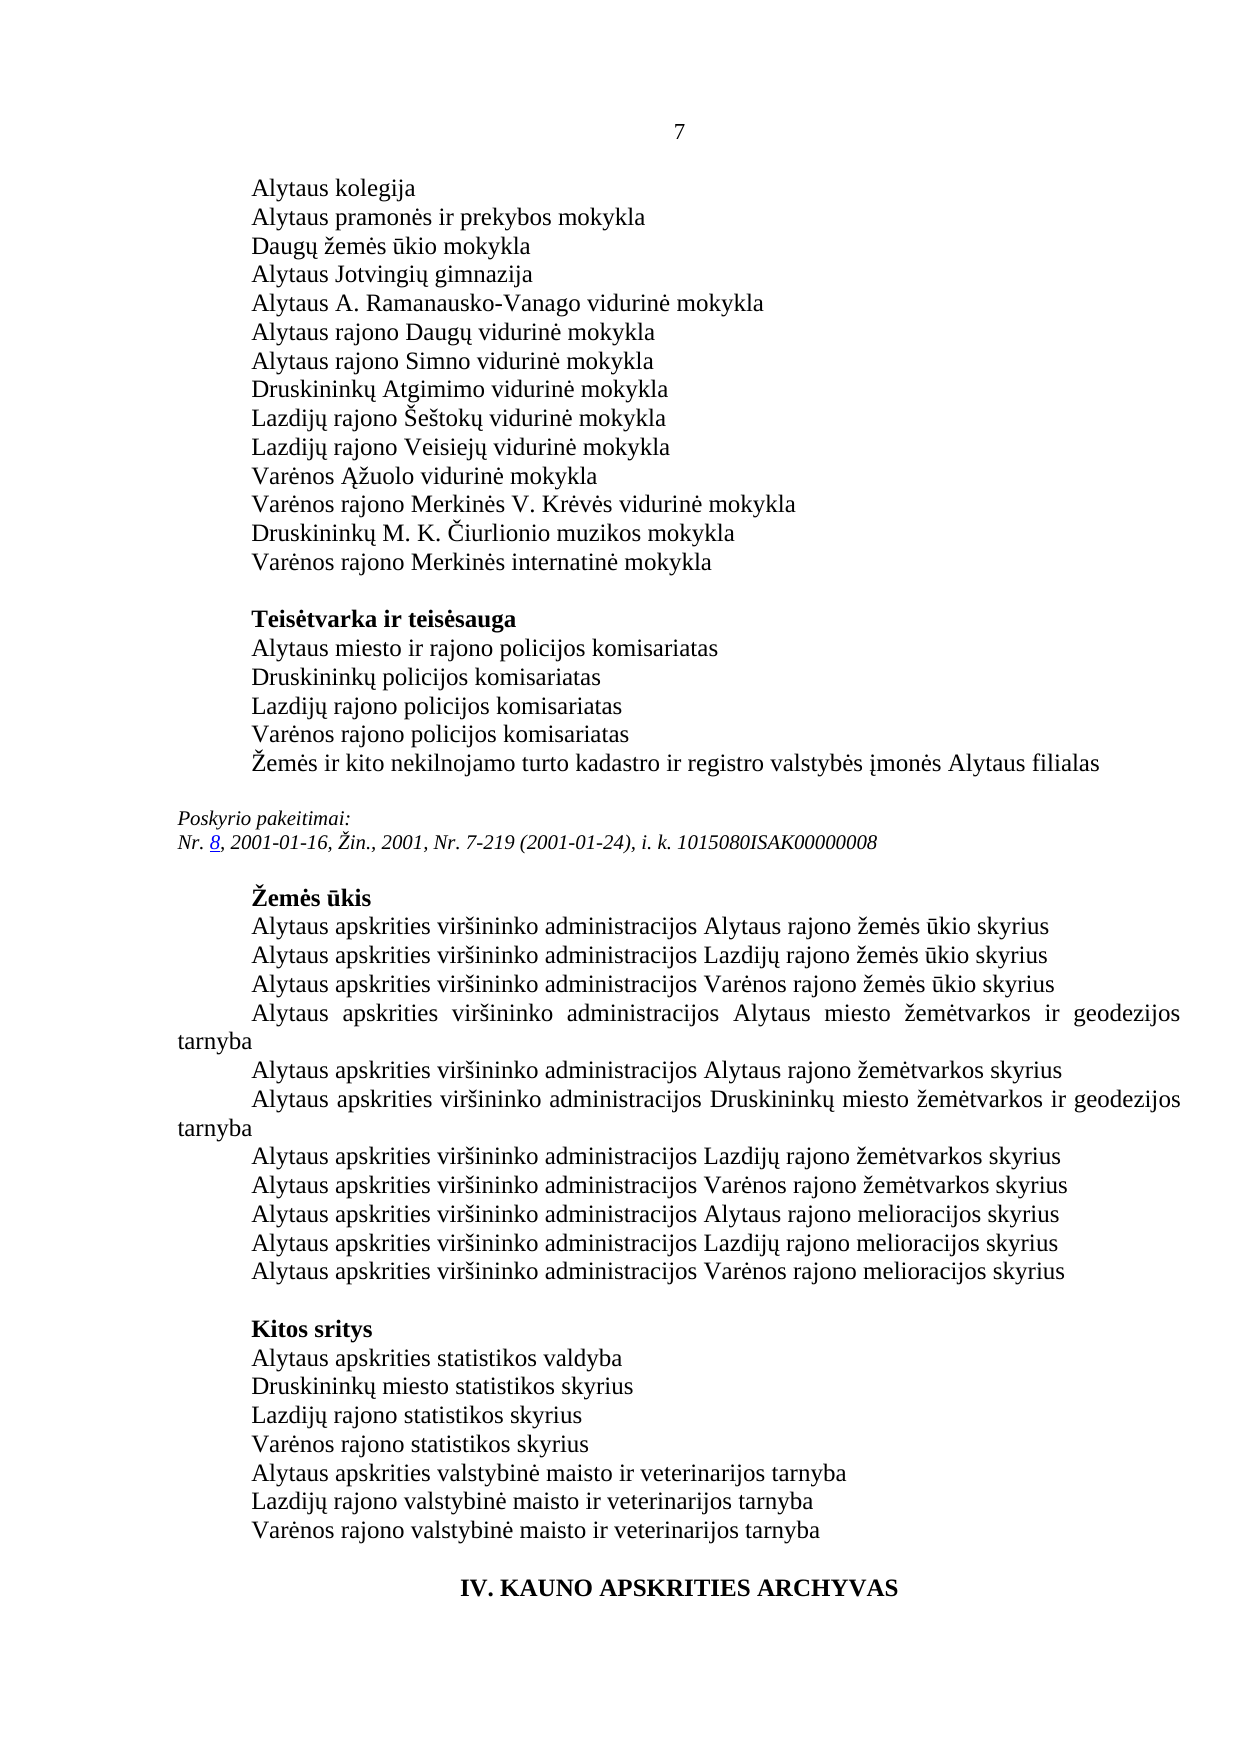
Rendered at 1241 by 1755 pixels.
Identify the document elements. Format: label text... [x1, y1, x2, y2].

text Varėnos rajono statistikos skyrius [177, 1429, 1181, 1458]
text Varėnos rajono policijos komisariatas [177, 719, 1181, 748]
text Alytaus apskrities viršininko administracijos Alytaus rajono žemėtvarkos skyrius [177, 1055, 1181, 1084]
text Alytaus apskrities viršininko administracijos Lazdijų rajono melioracijos skyrius [177, 1228, 1181, 1256]
text Varėnos rajono Merkinės internatinė mokykla [177, 547, 1181, 576]
text Alytaus rajono Daugų vidurinė mokykla [177, 317, 1181, 346]
text Lazdijų rajono Veisiejų vidurinė mokykla [177, 432, 1181, 461]
text Alytaus miesto ir rajono policijos komisariatas [177, 633, 1181, 662]
text Alytaus apskrities viršininko administracijos Druskininkų miesto žemėtvarkos ir geodezijos tarnyba [177, 1084, 1181, 1141]
text Nr. 8, 2001-01-16, Žin., 2001, Nr. 7-219 (2001-01-24), i. k. 1015080ISAK00000008 [177, 830, 1181, 854]
text Druskininkų policijos komisariatas [177, 662, 1181, 691]
text Lazdijų rajono statistikos skyrius [177, 1400, 1181, 1429]
text Alytaus apskrities valstybinė maisto ir veterinarijos tarnyba [177, 1458, 1181, 1486]
text Alytaus apskrities viršininko administracijos Varėnos rajono melioracijos skyrius [177, 1256, 1181, 1285]
text Alytaus apskrities viršininko administracijos Varėnos rajono žemėtvarkos skyrius [177, 1170, 1181, 1199]
text Varėnos Ąžuolo vidurinė mokykla [177, 461, 1181, 489]
text Alytaus apskrities viršininko administracijos Lazdijų rajono žemės ūkio skyrius [177, 940, 1181, 969]
text Poskyrio pakeitimai: [177, 806, 1181, 830]
text Daugų žemės ūkio mokykla [177, 231, 1181, 259]
text Alytaus apskrities viršininko administracijos Varėnos rajono žemės ūkio skyrius [177, 969, 1181, 998]
text IV. KAUNO APSKRITIES ARCHYVAS [177, 1573, 1181, 1601]
text Alytaus Jotvingių gimnazija [177, 259, 1181, 288]
text Alytaus apskrities viršininko administracijos Alytaus rajono žemės ūkio skyrius [177, 911, 1181, 940]
text Varėnos rajono Merkinės V. Krėvės vidurinė mokykla [177, 489, 1181, 518]
text Alytaus kolegija [177, 173, 1181, 202]
text Alytaus apskrities viršininko administracijos Lazdijų rajono žemėtvarkos skyrius [177, 1141, 1181, 1170]
text Alytaus apskrities statistikos valdyba [177, 1343, 1181, 1371]
text Varėnos rajono valstybinė maisto ir veterinarijos tarnyba [177, 1515, 1181, 1544]
text Lazdijų rajono valstybinė maisto ir veterinarijos tarnyba [177, 1486, 1181, 1515]
text Teisėtvarka ir teisėsauga [177, 604, 1181, 633]
text Druskininkų Atgimimo vidurinė mokykla [177, 374, 1181, 403]
text Druskininkų miesto statistikos skyrius [177, 1371, 1181, 1400]
text Žemės ūkis [177, 883, 1181, 911]
text Lazdijų rajono Šeštokų vidurinė mokykla [177, 403, 1181, 432]
text Kitos sritys [177, 1314, 1181, 1343]
text Alytaus pramonės ir prekybos mokykla [177, 202, 1181, 231]
text Alytaus apskrities viršininko administracijos Alytaus rajono melioracijos skyrius [177, 1199, 1181, 1228]
text Alytaus A. Ramanausko-Vanago vidurinė mokykla [177, 288, 1181, 317]
text Lazdijų rajono policijos komisariatas [177, 691, 1181, 719]
text Alytaus apskrities viršininko administracijos Alytaus miesto žemėtvarkos ir geodezijos tarnyba [177, 998, 1181, 1055]
text Žemės ir kito nekilnojamo turto kadastro ir registro valstybės įmonės Alytaus filialas [177, 748, 1181, 777]
text Alytaus rajono Simno vidurinė mokykla [177, 346, 1181, 374]
text Druskininkų M. K. Čiurlionio muzikos mokykla [177, 518, 1181, 547]
